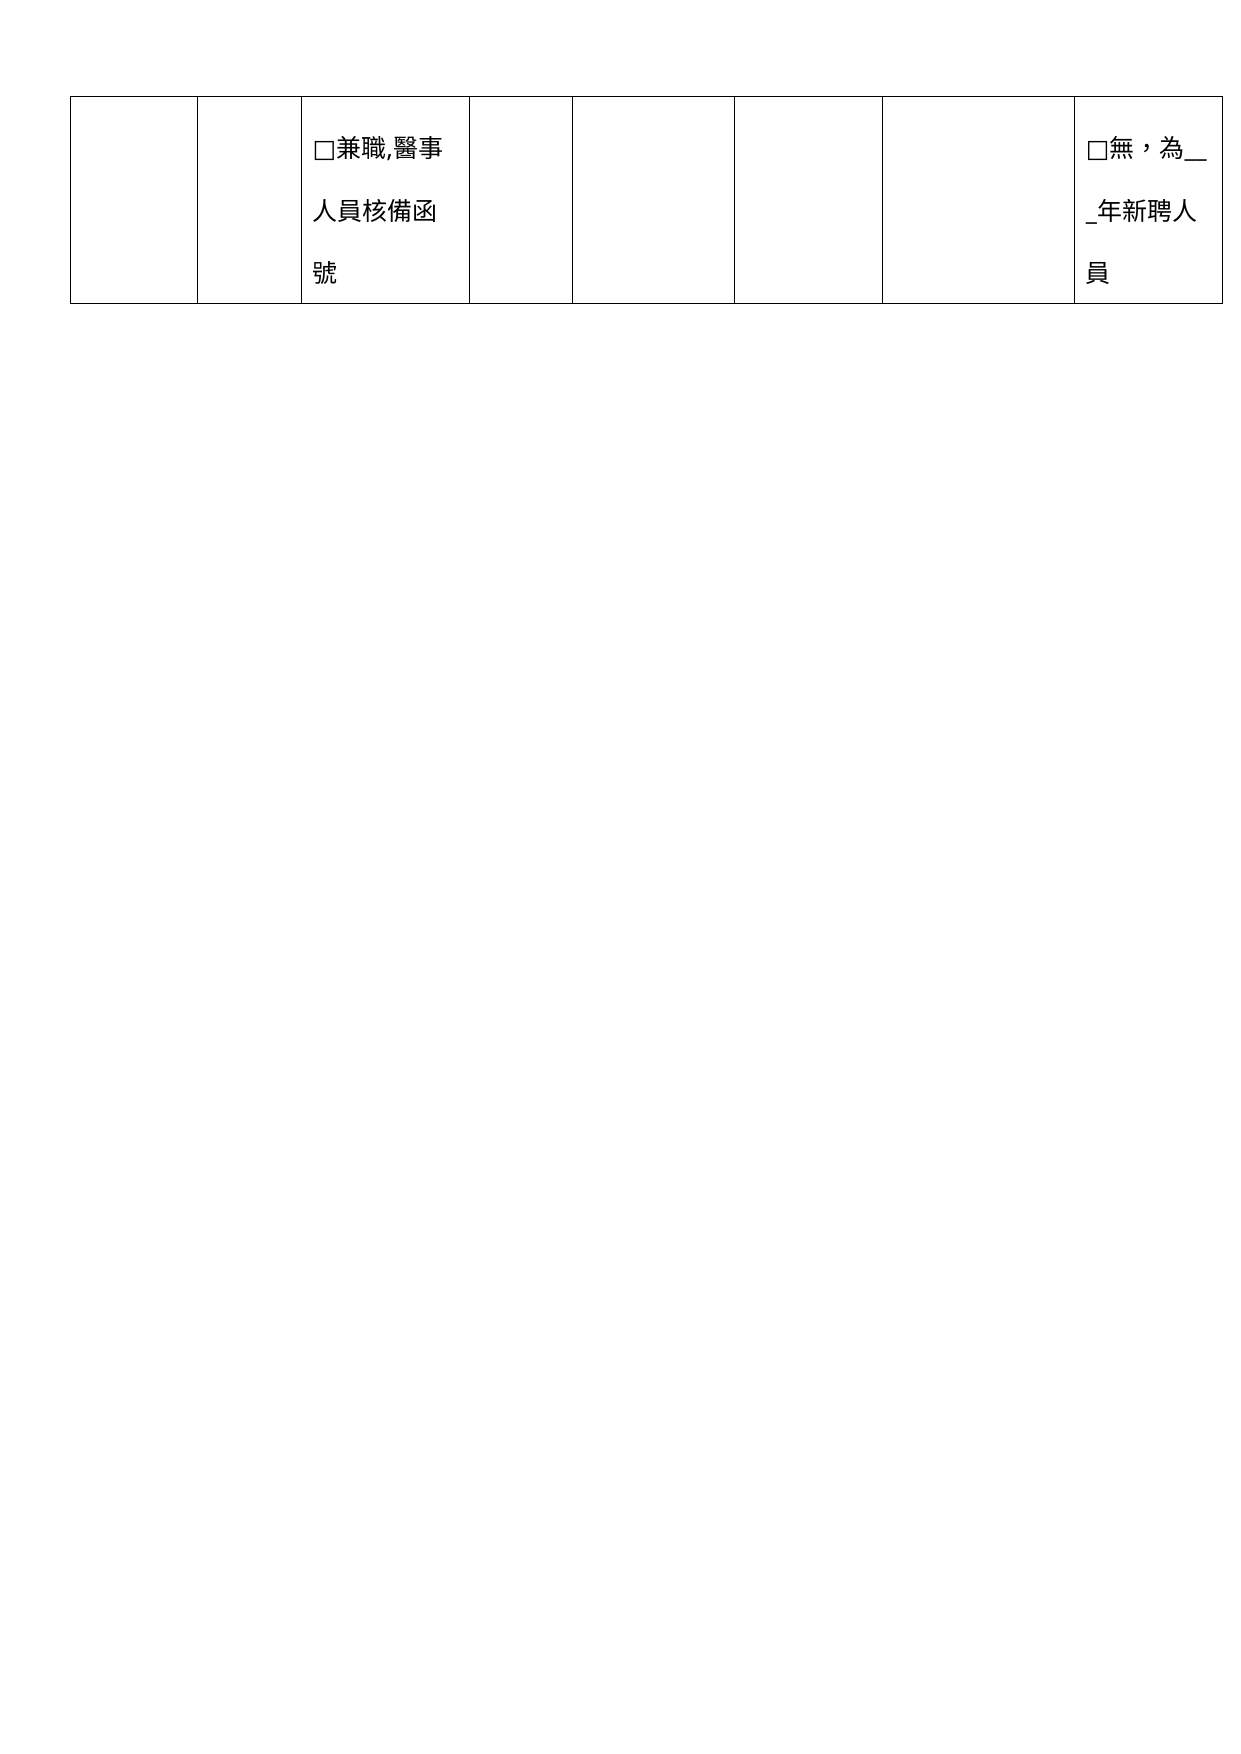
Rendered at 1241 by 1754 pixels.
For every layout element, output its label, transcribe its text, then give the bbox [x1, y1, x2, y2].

table_cell [71, 97, 197, 303]
table_cell □兼職,醫事人員核備函號 [302, 97, 469, 303]
table_cell [883, 97, 1074, 303]
table_cell [735, 97, 882, 303]
table_cell [573, 97, 734, 303]
table_cell [198, 97, 301, 303]
table_cell [470, 97, 572, 303]
table_cell □無，為___年新聘人員 [1075, 97, 1222, 303]
